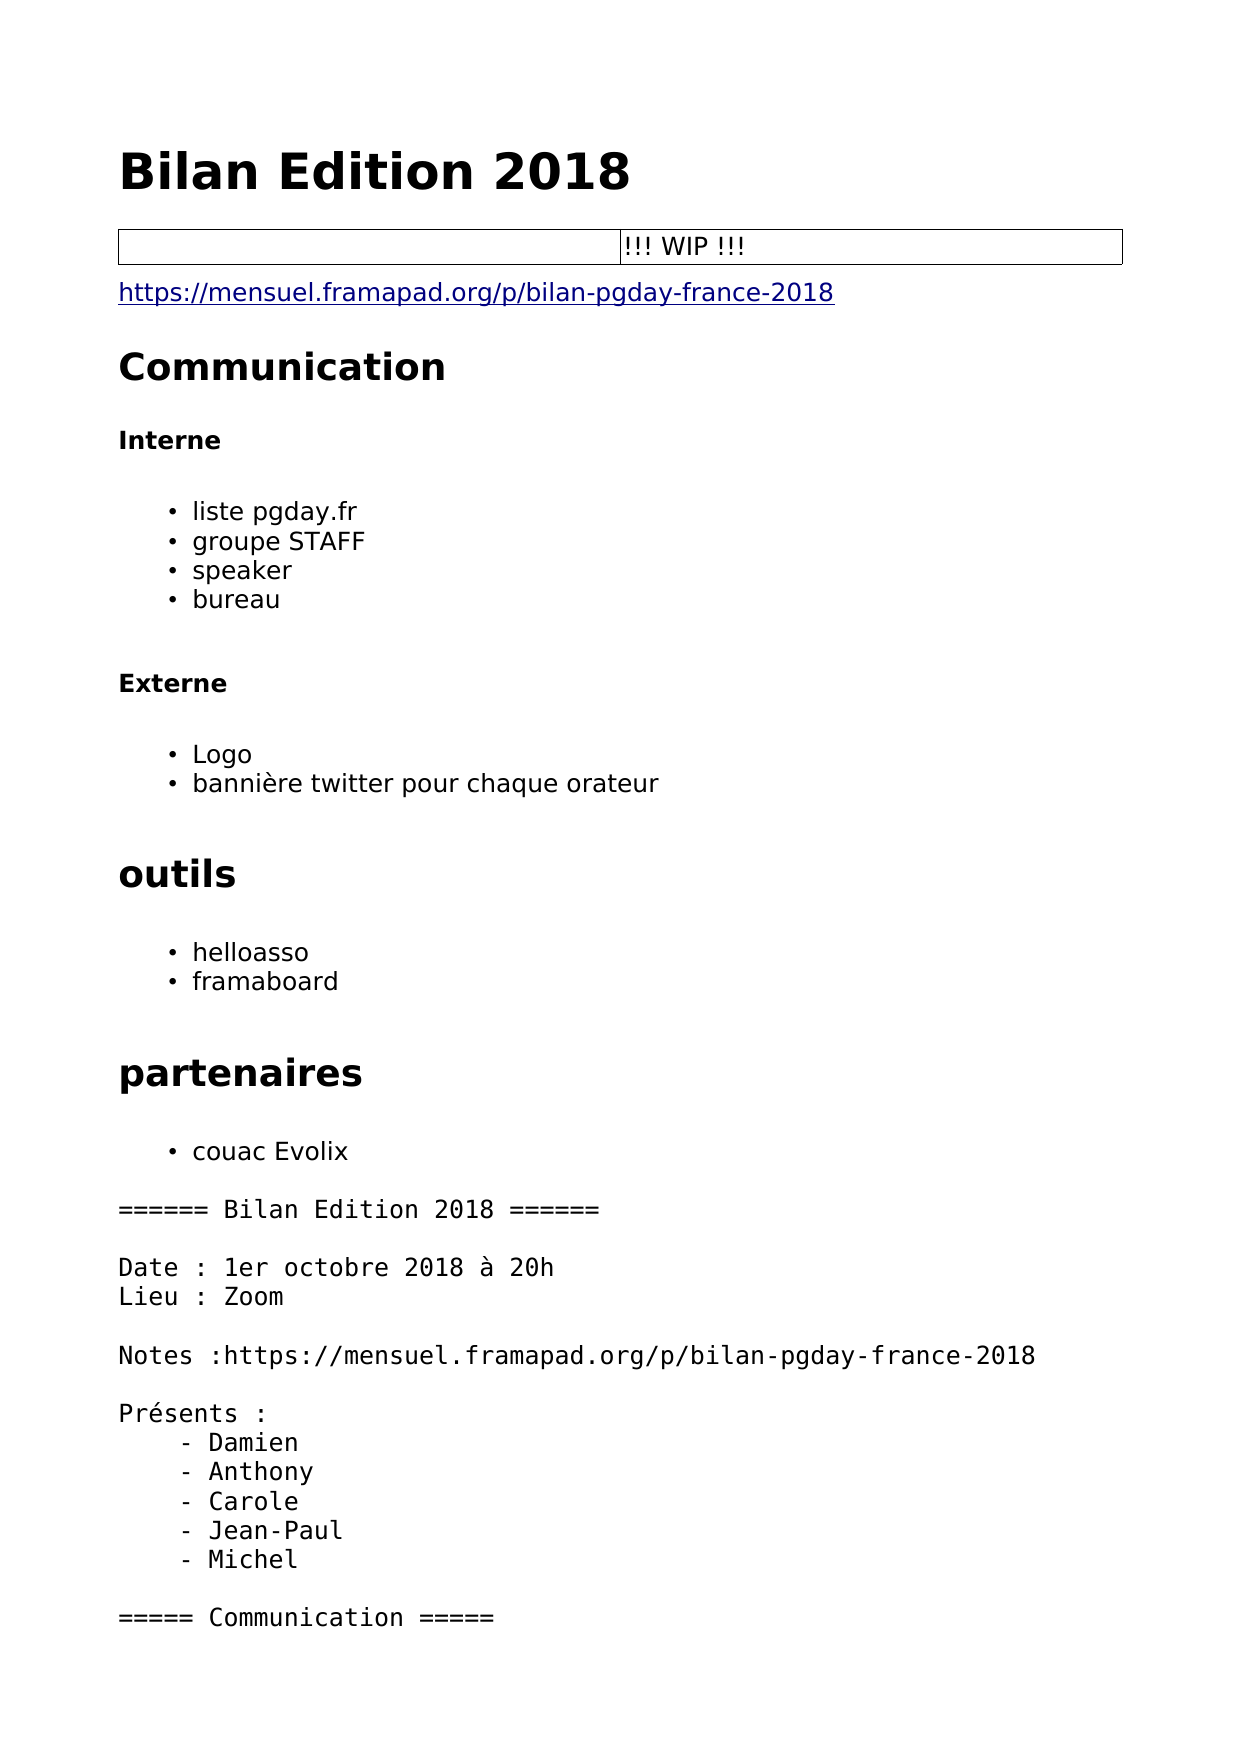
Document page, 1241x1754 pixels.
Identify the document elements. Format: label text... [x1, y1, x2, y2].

list speaker [177, 556, 1122, 585]
subtitle Communication [118, 345, 1122, 389]
list helloasso [177, 938, 1122, 967]
list bureau [177, 585, 1122, 614]
subtitle Interne [118, 426, 1122, 456]
list couac Evolix [177, 1137, 1122, 1166]
list Logo [177, 740, 1122, 769]
table_header [119, 230, 620, 264]
subtitle partenaires [118, 1051, 1122, 1095]
list framaboard [177, 967, 1122, 997]
list bannière twitter pour chaque orateur [177, 769, 1122, 798]
list groupe STAFF [177, 527, 1122, 556]
subtitle outils [118, 853, 1122, 896]
subtitle Externe [118, 669, 1122, 698]
text ====== Bilan Edition 2018 ====== Date : 1er octobre 2018 à 20h Lieu : Zoom Notes :https://mensuel.framapad.org/p/bilan-pgday-france-2018 Présents : - Damien - Anthony - Carole - Jean-Paul - Michel ===== Communication ===== [118, 1166, 1122, 1633]
table_header !!! WIP !!! [621, 230, 1122, 264]
text https://mensuel.framapad.org/p/bilan-pgday-france-2018 [118, 279, 1122, 308]
list liste pgday.fr [177, 498, 1122, 527]
subtitle Bilan Edition 2018 [118, 143, 1122, 201]
